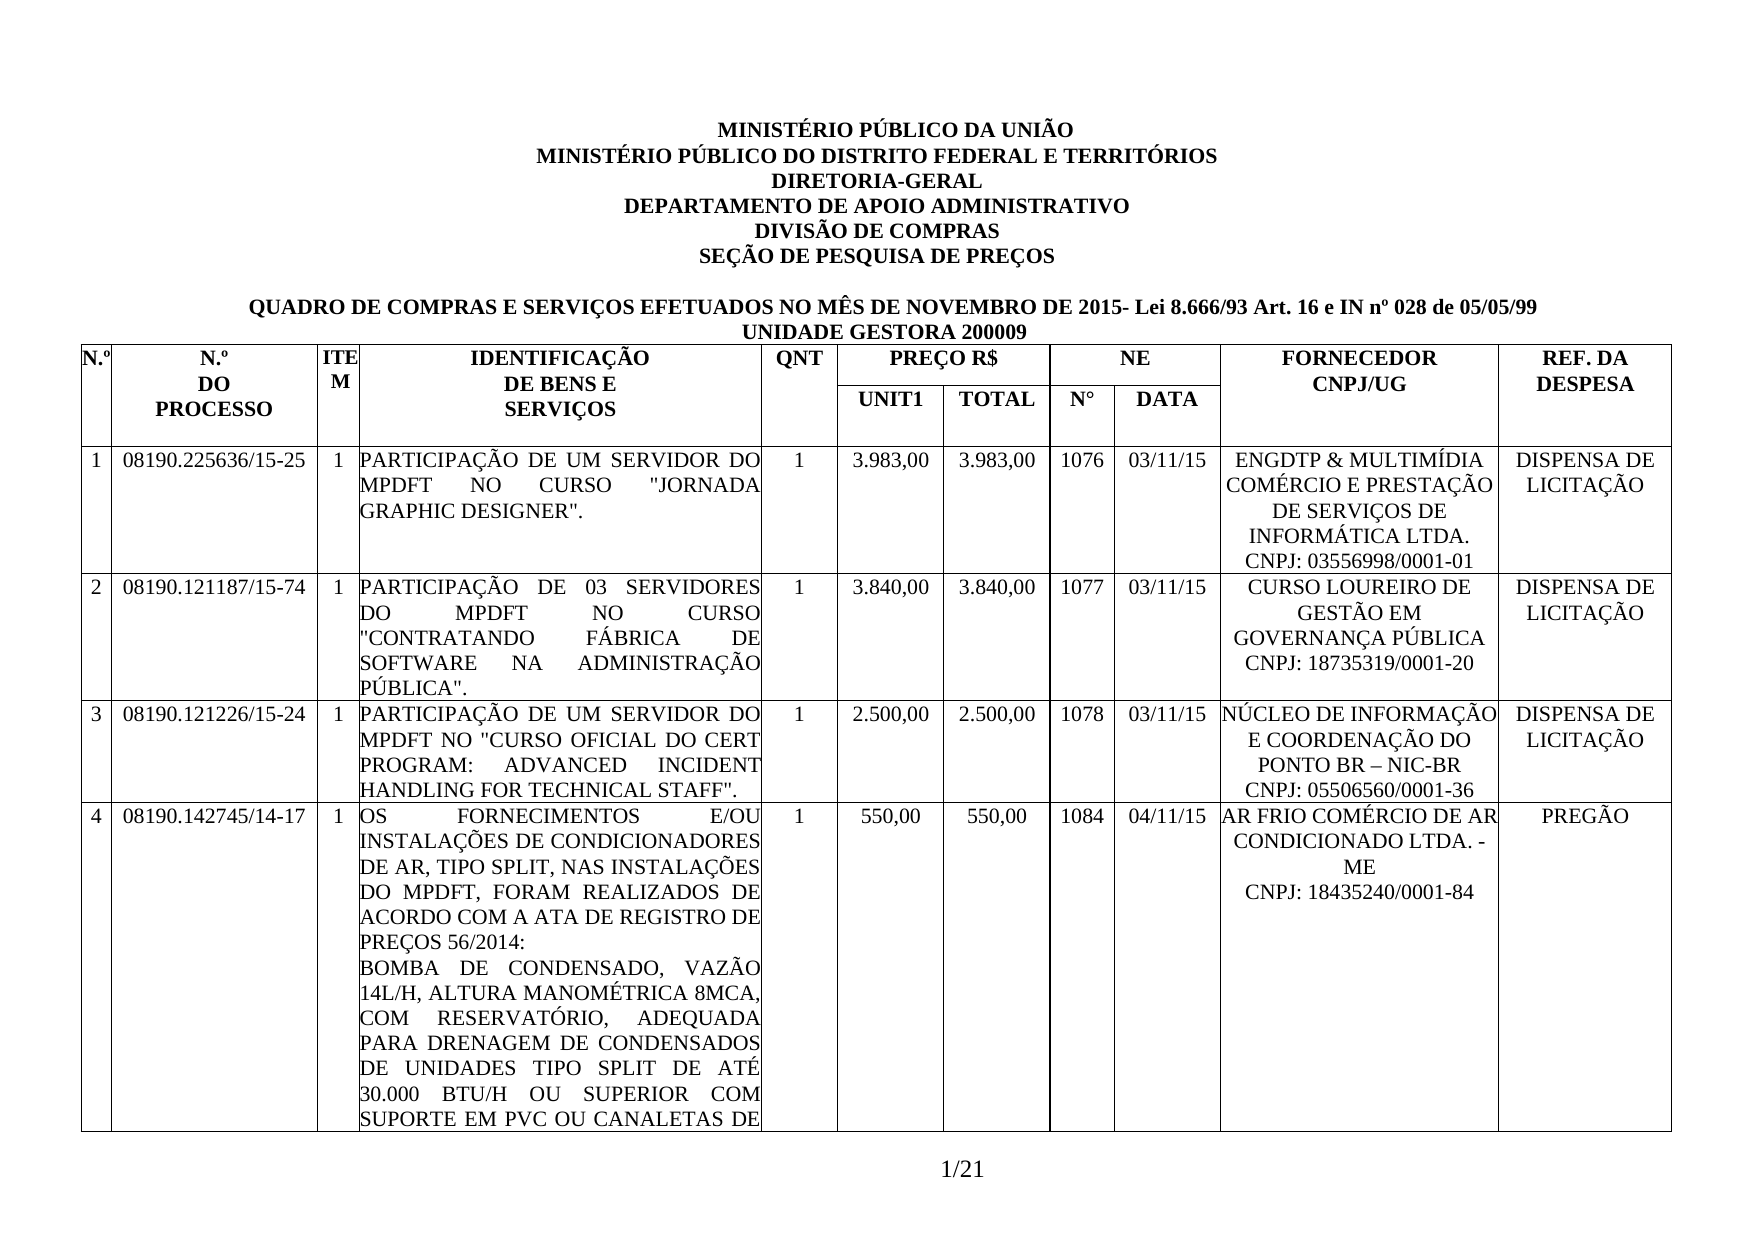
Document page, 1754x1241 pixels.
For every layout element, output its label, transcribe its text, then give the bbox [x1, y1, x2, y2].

table_cell 03/11/15 [1115, 447, 1220, 573]
text MINISTÉRIO PÚBLICO DO DISTRITO FEDERAL E TERRITÓRIOS [118, 143, 1636, 168]
table_cell 2.500,00 [838, 701, 943, 802]
subtitle UNIDADE GESTORA 200009 [133, 319, 1636, 344]
table_cell 1076 [1051, 447, 1114, 573]
table_cell OS FORNECIMENTOS E/OU INSTALAÇÕES DE CONDICIONADORES DE AR, TIPO SPLIT, NAS INSTALAÇÕES DO MPDFT, FORAM REALIZADOS DE ACORDO COM A ATA DE REGISTRO DE PREÇOS 56/2014: BOMBA DE CONDENSADO, VAZÃO 14L/H, ALTURA MANOMÉTRICA 8MCA, COM RESERVATÓRIO, ADEQUADA PARA DRENAGEM DE CONDENSADOS DE UNIDADES TIPO SPLIT DE ATÉ 30.000 BTU/H OU SUPERIOR COM SUPORTE EM PVC OU CANALETAS DE [360, 803, 761, 1131]
table_cell 3.840,00 [944, 574, 1049, 700]
table_cell PARTICIPAÇÃO DE UM SERVIDOR DO MPDFT NO CURSO "JORNADA GRAPHIC DESIGNER". [360, 447, 761, 573]
table_cell 550,00 [944, 803, 1049, 1131]
subtitle QUADRO DE COMPRAS E SERVIÇOS EFETUADOS NO MÊS DE NOVEMBRO DE 2015- Lei 8.666/93 Art. 16 e IN nº 028 de 05/05/99 [118, 294, 1668, 319]
table_cell PARTICIPAÇÃO DE UM SERVIDOR DO MPDFT NO "CURSO OFICIAL DO CERT PROGRAM: ADVANCED INCIDENT HANDLING FOR TECHNICAL STAFF". [360, 701, 761, 802]
table_cell N° [1051, 386, 1114, 446]
table_cell 03/11/15 [1115, 701, 1220, 802]
text DEPARTAMENTO DE APOIO ADMINISTRATIVO [118, 193, 1636, 218]
text DIVISÃO DE COMPRAS [118, 218, 1636, 243]
table_header QNT [762, 345, 837, 446]
table_cell PREGÃO [1499, 803, 1671, 1131]
table_cell 3.983,00 [838, 447, 943, 573]
table_cell 1 [318, 447, 359, 573]
table_header N.º DO PROCESSO [112, 345, 317, 446]
table_cell DISPENSA DE LICITAÇÃO [1499, 701, 1671, 802]
table_cell 1 [82, 447, 111, 573]
table_cell 08190.142745/14-17 [112, 803, 317, 1131]
table_cell 550,00 [838, 803, 943, 1131]
table_cell 08190.225636/15-25 [112, 447, 317, 573]
table_cell 1 [762, 574, 837, 700]
table_cell AR FRIO COMÉRCIO DE AR CONDICIONADO LTDA. - ME CNPJ: 18435240/0001-84 [1221, 803, 1498, 1131]
table_cell 1084 [1051, 803, 1114, 1131]
table_header PREÇO R$ [838, 345, 1049, 385]
table_cell 08190.121187/15-74 [112, 574, 317, 700]
text MINISTÉRIO PÚBLICO DA UNIÃO [156, 117, 1636, 143]
table_cell 1 [318, 701, 359, 802]
table_cell 1078 [1051, 701, 1114, 802]
table_header N.º [82, 345, 111, 446]
table_cell 2.500,00 [944, 701, 1049, 802]
table_cell TOTAL [944, 386, 1049, 446]
text SEÇÃO DE PESQUISA DE PREÇOS [118, 243, 1636, 269]
table_cell 04/11/15 [1115, 803, 1220, 1131]
table_cell CURSO LOUREIRO DE GESTÃO EM GOVERNANÇA PÚBLICA CNPJ: 18735319/0001-20 [1221, 574, 1498, 700]
subtitle DIRETORIA-GERAL [118, 168, 1636, 193]
table_cell 4 [82, 803, 111, 1131]
table_cell 3 [82, 701, 111, 802]
table_cell 3.983,00 [944, 447, 1049, 573]
table_cell 1077 [1051, 574, 1114, 700]
table_cell 1 [762, 447, 837, 573]
table_cell DATA [1115, 386, 1220, 446]
table_cell 1 [318, 803, 359, 1131]
table_cell NÚCLEO DE INFORMAÇÃO E COORDENAÇÃO DO PONTO BR – NIC-BR CNPJ: 05506560/0001-36 [1221, 701, 1498, 802]
table_cell UNIT1 [838, 386, 943, 446]
table_header IDENTIFICAÇÃO DE BENS E SERVIÇOS [360, 345, 761, 446]
table_cell DISPENSA DE LICITAÇÃO [1499, 447, 1671, 573]
table_cell 1 [318, 574, 359, 700]
table_cell DISPENSA DE LICITAÇÃO [1499, 574, 1671, 700]
table_cell PARTICIPAÇÃO DE 03 SERVIDORES DO MPDFT NO CURSO "CONTRATANDO FÁBRICA DE SOFTWARE NA ADMINISTRAÇÃO PÚBLICA". [360, 574, 761, 700]
table_header ITEM [318, 345, 359, 446]
table_header FORNECEDOR CNPJ/UG [1221, 345, 1498, 446]
table_cell ENGDTP & MULTIMÍDIA COMÉRCIO E PRESTAÇÃO DE SERVIÇOS DE INFORMÁTICA LTDA. CNPJ: 03556998/0001-01 [1221, 447, 1498, 573]
table_cell 2 [82, 574, 111, 700]
table_cell 1 [762, 803, 837, 1131]
table_cell 1 [762, 701, 837, 802]
table_cell 08190.121226/15-24 [112, 701, 317, 802]
table_header NE [1051, 345, 1220, 385]
table_cell 3.840,00 [838, 574, 943, 700]
table_cell 03/11/15 [1115, 574, 1220, 700]
table_header REF. DA DESPESA [1499, 345, 1671, 446]
